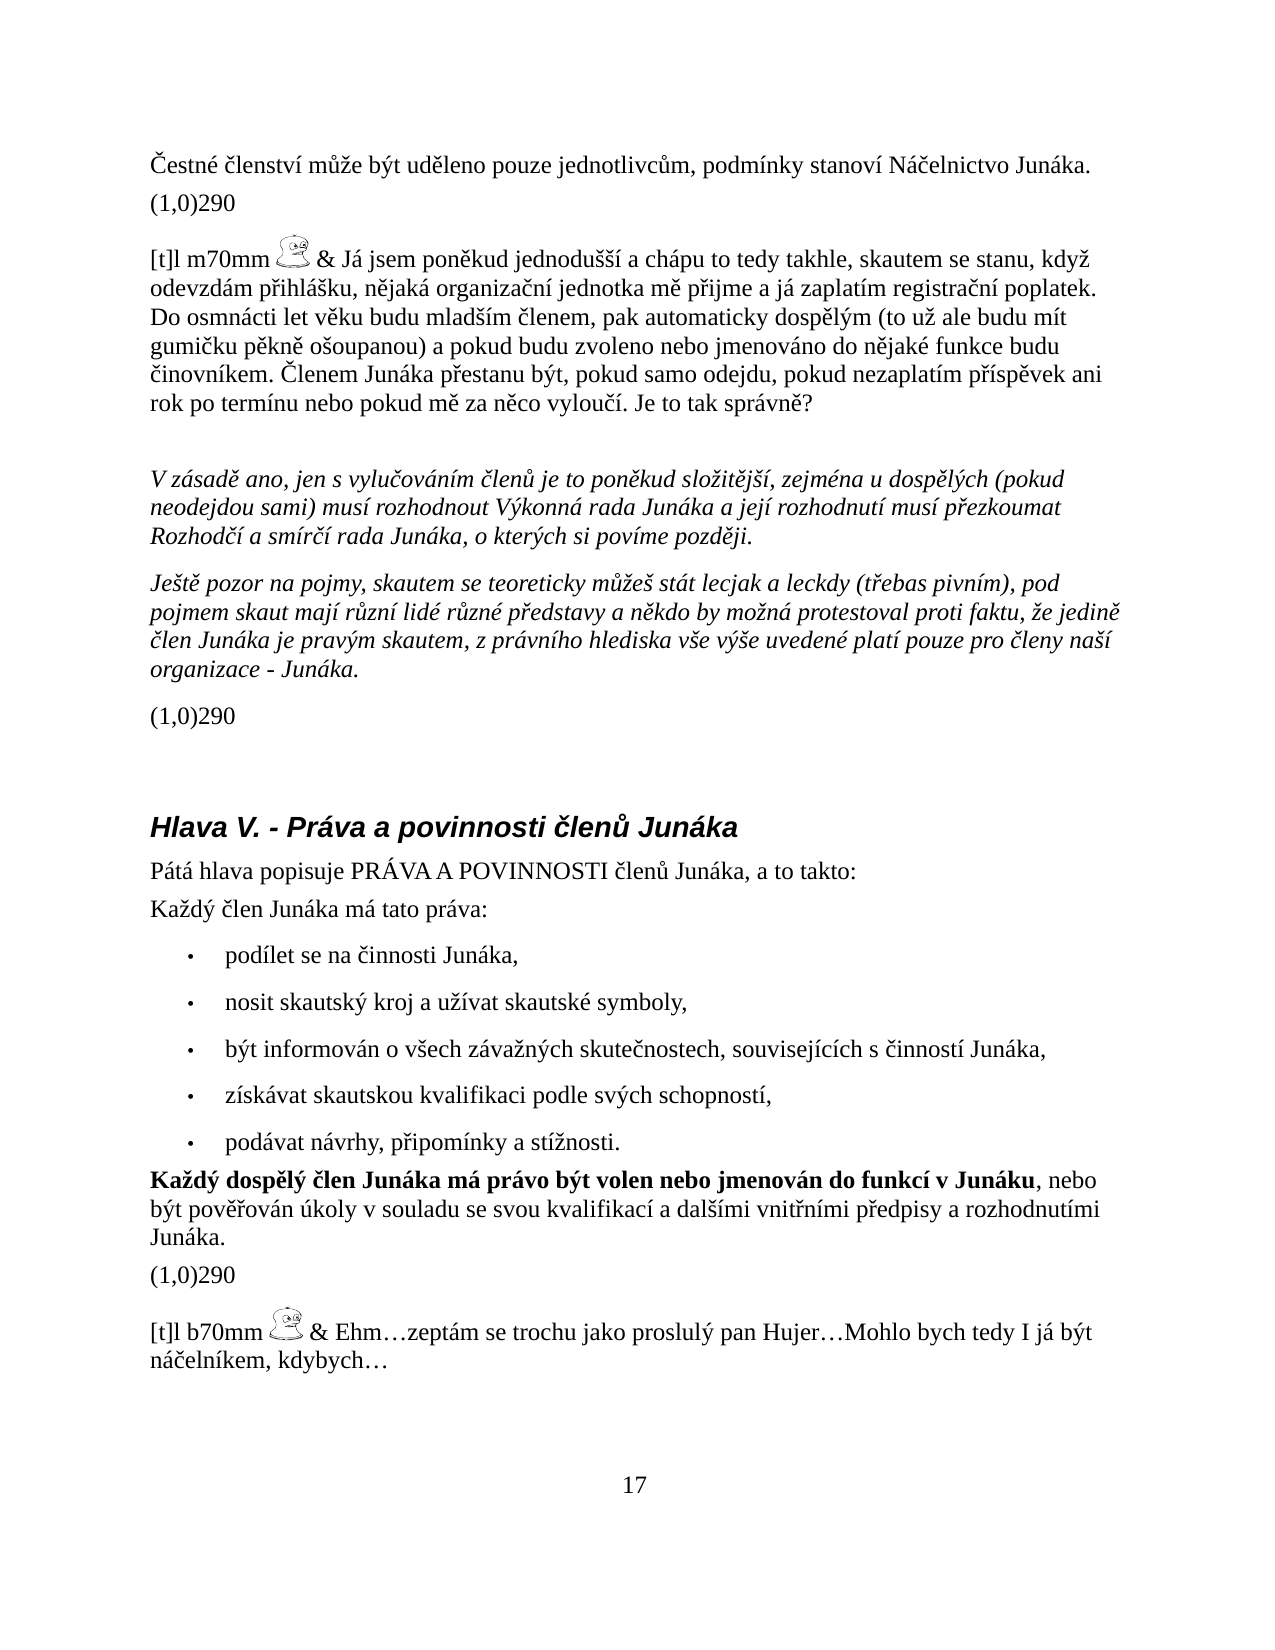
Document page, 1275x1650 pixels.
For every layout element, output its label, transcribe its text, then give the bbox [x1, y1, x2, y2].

list podílet se na činnosti Junáka, [187, 941, 1125, 969]
text Ještě pozor na pojmy, skautem se teoreticky můžeš stát lecjak a leckdy (třebas pivním), pod pojmem skaut mají různí lidé různé představy a někdo by možná protestoval proti faktu, že jedině člen Junáka je pravým skautem, z právního hlediska vše výše uvedené platí pouze pro členy naší organizace - Junáka. [150, 568, 1125, 683]
text Pátá hlava popisuje PRÁVA A POVINNOSTI členů Junáka, a to takto: [150, 856, 1125, 885]
text Každý dospělý člen Junáka má právo být volen nebo jmenován do funkcí v Junáku, nebo být pověřován úkoly v souladu se svou kvalifikací a dalšími vnitřními předpisy a rozhodnutími Junáka. [150, 1165, 1125, 1251]
text (1,0)290 [150, 188, 1125, 216]
list získávat skautskou kvalifikaci podle svých schopností, [187, 1081, 1125, 1109]
text (1,0)290 [150, 1260, 1125, 1289]
text (1,0)290 [150, 701, 1125, 729]
list nosit skautský kroj a užívat skautské symboly, [187, 987, 1125, 1016]
subtitle Hlava V. - Práva a povinnosti členů Junáka [150, 810, 1125, 844]
list podávat návrhy, připomínky a stížnosti. [187, 1127, 1125, 1156]
text [t]l m70mm & Já jsem poněkud jednodušší a chápu to tedy takhle, skautem se stanu, když odevzdám přihlášku, nějaká organizační jednotka mě přijme a já zaplatím registrační poplatek. Do osmnácti let věku budu mladším členem, pak automaticky dospělým (to už ale budu mít gumičku pěkně ošoupanou) a pokud budu zvoleno nebo jmenováno do nějaké funkce budu činovníkem. Členem Junáka přestanu být, pokud samo odejdu, pokud nezaplatím příspěvek ani rok po termínu nebo pokud mě za něco vyloučí. Je to tak správně? [150, 234, 1125, 446]
text V zásadě ano, jen s vylučováním členů je to poněkud složitější, zejména u dospělých (pokud neodejdou sami) musí rozhodnout Výkonná rada Junáka a její rozhodnutí musí přezkoumat Rozhodčí a smírčí rada Junáka, o kterých si povíme později. [150, 464, 1125, 550]
text Každý člen Junáka má tato práva: [150, 894, 1125, 923]
text Čestné členství může být uděleno pouze jednotlivcům, podmínky stanoví Náčelnictvo Junáka. [150, 150, 1125, 179]
list být informován o všech závažných skutečnostech, souvisejících s činností Junáka, [187, 1034, 1125, 1063]
text [t]l b70mm & Ehm…zeptám se trochu jako proslulý pan Hujer…Mohlo bych tedy I já být náčelníkem, kdybych… [150, 1307, 1125, 1403]
